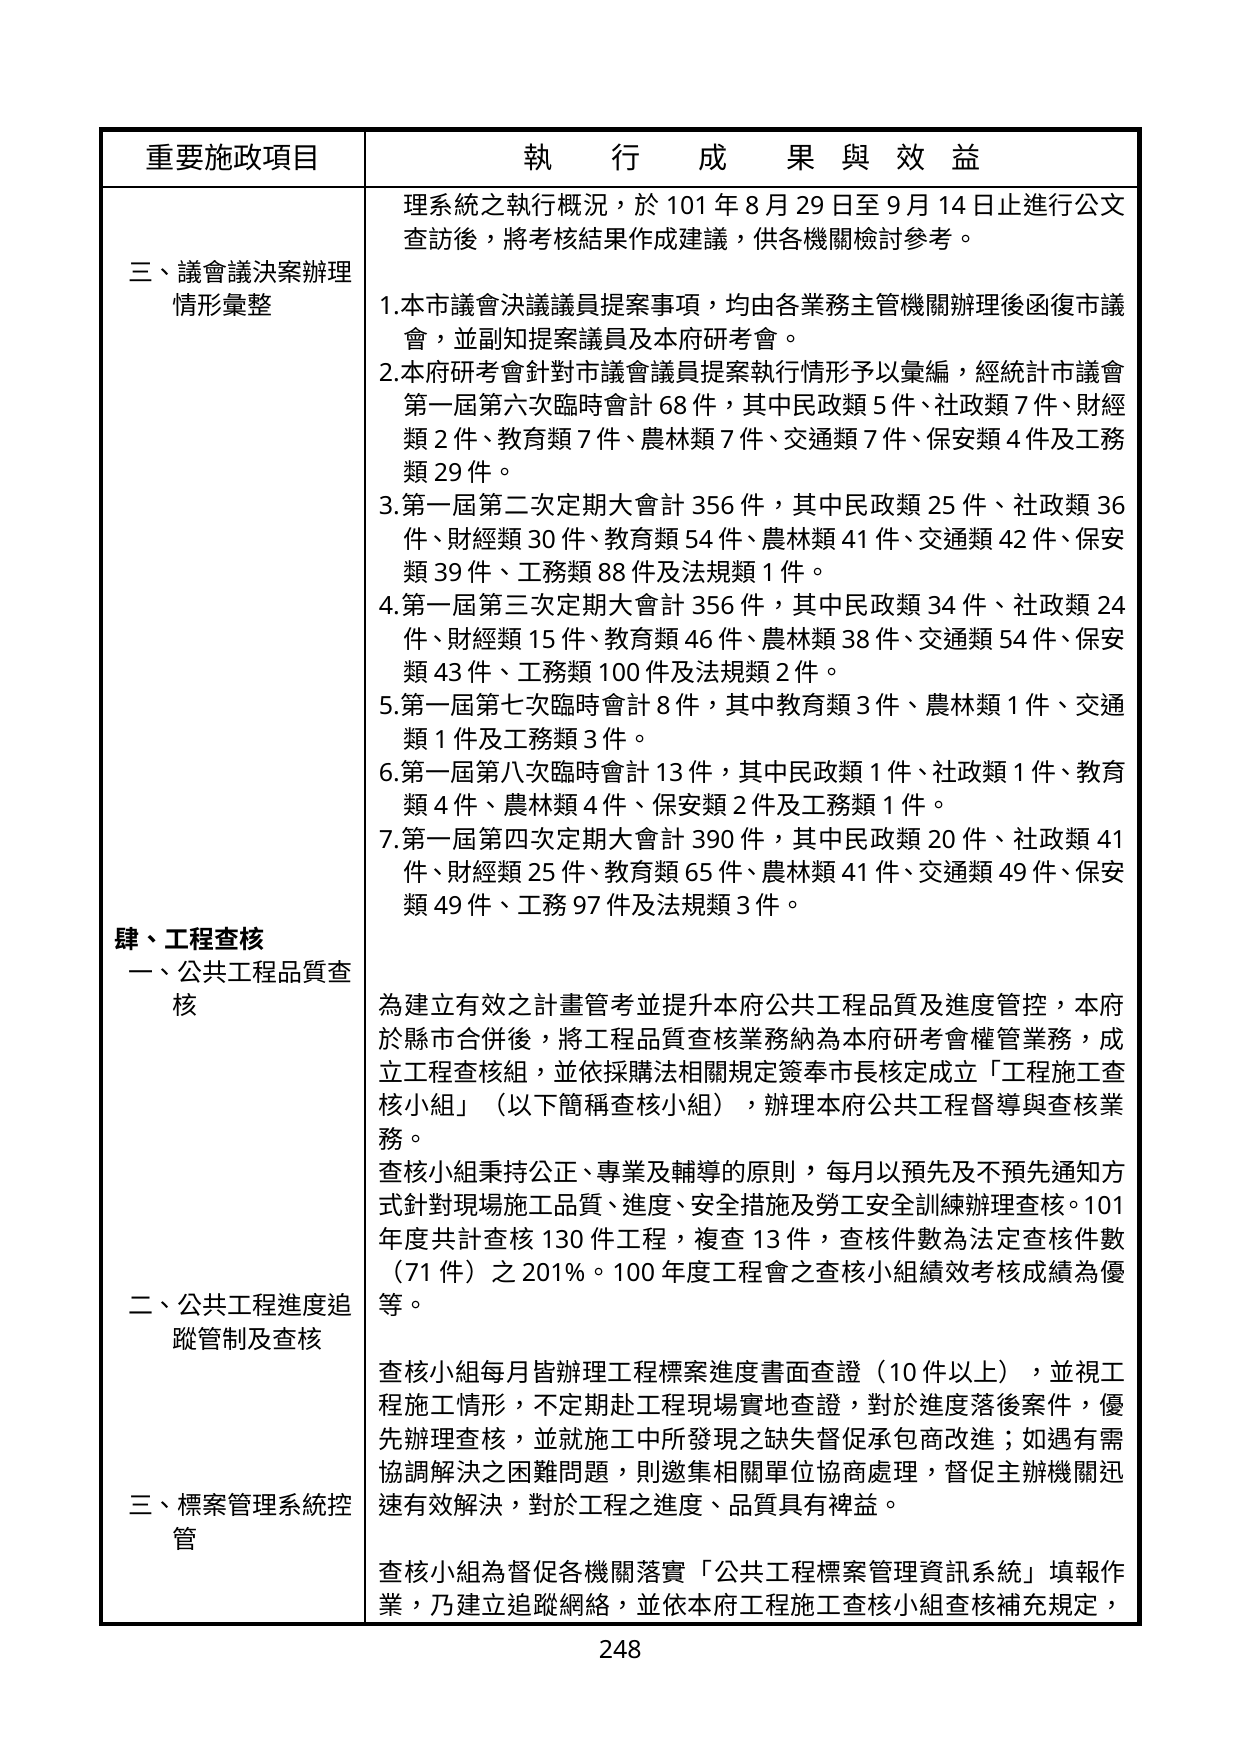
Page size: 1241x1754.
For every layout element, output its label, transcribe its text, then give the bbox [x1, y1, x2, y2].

table_header 重要施政項目 [103, 132, 364, 186]
table_cell 三、議會議決案辦理情形彙整 肆、工程查核 一、公共工程品質查核 二、公共工程進度追蹤管制及查核 三、標案管理系統控管 [103, 188, 364, 1621]
table_cell 理系統之執行概況，於101年8月29日至9月14日止進行公文查訪後，將考核結果作成建議，供各機關檢討參考。 1.本市議會決議議員提案事項，均由各業務主管機關辦理後函復市議會，並副知提案議員及本府研考會。 2.本府研考會針對市議會議員提案執行情形予以彙編，經統計市議會第一屆第六次臨時會計68件，其中民政類5件、社政類7件、財經類2件、教育類7件、農林類7件、交通類7件、保安類4件及工務類29件。 3.第一屆第二次定期大會計356件，其中民政類25件、社政類36件、財經類30件、教育類54件、農林類41件、交通類42件、保安類39件、工務類88件及法規類1件。 4.第一屆第三次定期大會計356件，其中民政類34件、社政類24件、財經類15件、教育類46件、農林類38件、交通類54件、保安類43件、工務類100件及法規類2件。 5.第一屆第七次臨時會計8件，其中教育類3件、農林類1件、交通類1件及工務類3件。 6.第一屆第八次臨時會計13件，其中民政類1件、社政類1件、教育類4件、農林類4件、保安類2件及工務類1件。 7.第一屆第四次定期大會計390件，其中民政類20件、社政類41件、財經類25件、教育類65件、農林類41件、交通類49件、保安類49件、工務97件及法規類3件。 為建立有效之計畫管考並提升本府公共工程品質及進度管控，本府於縣市合併後，將工程品質查核業務納為本府研考會權管業務，成立工程查核組，並依採購法相關規定簽奉市長核定成立「工程施工查核小組」（以下簡稱查核小組），辦理本府公共工程督導與查核業務。 查核小組秉持公正、專業及輔導的原則，每月以預先及不預先通知方式針對現場施工品質、進度、安全措施及勞工安全訓練辦理查核。101年度共計查核130件工程，複查13件，查核件數為法定查核件數（71件）之201%。100年度工程會之查核小組績效考核成績為優等。 查核小組每月皆辦理工程標案進度書面查證（10件以上），並視工程施工情形，不定期赴工程現場實地查證，對於進度落後案件，優先辦理查核，並就施工中所發現之缺失督促承包商改進；如遇有需協調解決之困難問題，則邀集相關單位協商處理，督促主辦機關迅速有效解決，對於工程之進度、品質具有裨益。 查核小組為督促各機關落實「公共工程標案管理資訊系統」填報作業，乃建立追蹤網絡，並依本府工程施工查核小組查核補充規定， [366, 188, 1137, 1621]
table_header 執 行 成 果 與 效 益 [366, 132, 1137, 186]
